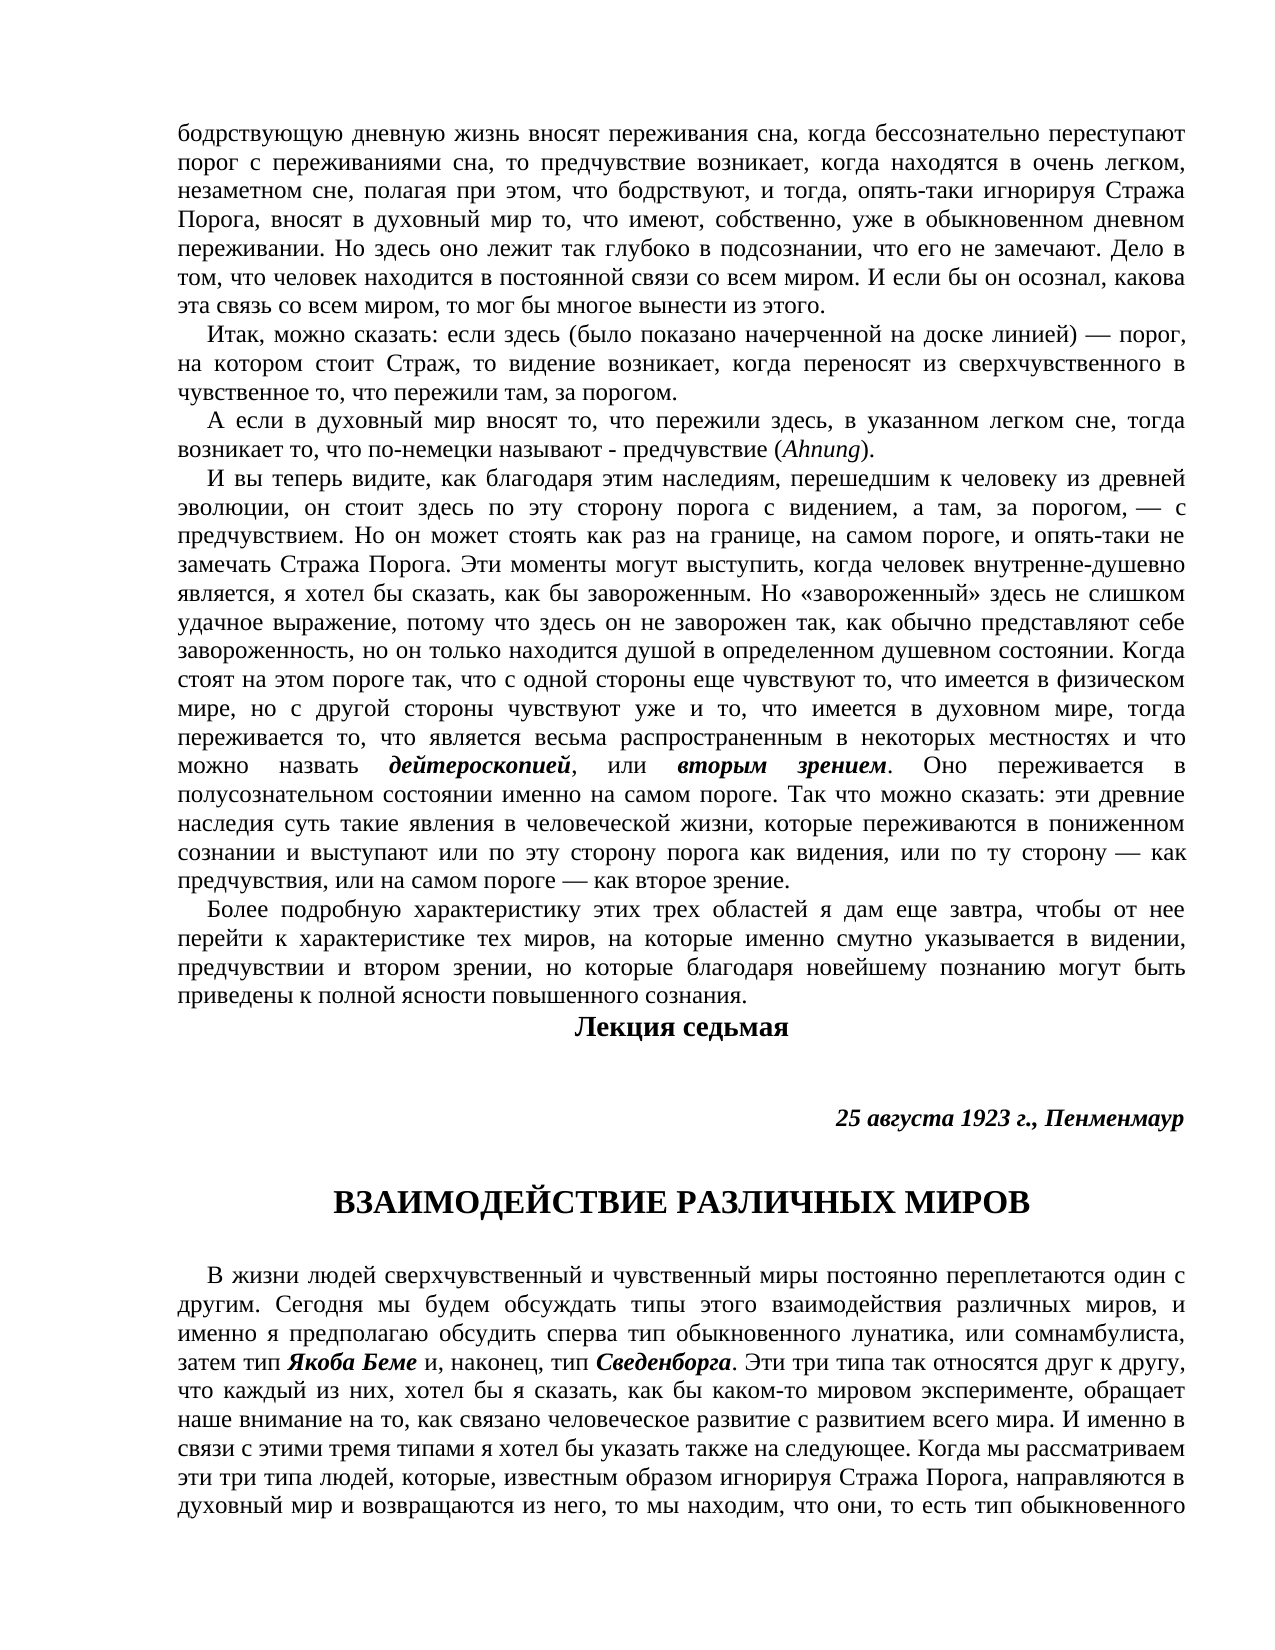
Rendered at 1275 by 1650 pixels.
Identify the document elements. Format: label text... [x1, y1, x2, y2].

text Более подробную характеристику этих трех областей я дам еще завтра, чтобы от нее перейти к характеристике тех миров, на которые именно смутно указывается в видении, предчувствии и втором зрении, но которые благодаря новейшему познанию могут быть приведены к полной ясности повышенного сознания. [177, 894, 1186, 1009]
text 25 августа 1923 г., Пенменмаур [177, 1103, 1186, 1132]
text А если в духовный мир вносят то, что пережили здесь, в указанном легком сне, тогда возникает то, что по-немецки называют - предчувствие (Ahnung). [177, 406, 1186, 463]
text Итак, можно сказать: если здесь (было показано начерченной на доске линией) — порог, на котором стоит Страж, то видение возникает, когда переносят из сверхчувственного в чувственное то, что пережили там, за порогом. [177, 319, 1186, 406]
text бодрствующую дневную жизнь вносят переживания сна, когда бессознательно переступают порог с переживаниями сна, то предчувствие возникает, когда находятся в очень легком, незаметном сне, полагая при этом, что бодрствуют, и тогда, опять-таки игнорируя Стража Порога, вносят в духовный мир то, что имеют, собственно, уже в обыкновенном дневном переживании. Но здесь оно лежит так глубоко в подсознании, что его не замечают. Дело в том, что человек находится в постоянной связи со всем миром. И если бы он осознал, какова эта связь со всем миром, то мог бы многое вынести из этого. [177, 118, 1186, 319]
text ВЗАИМОДЕЙСТВИЕ РАЗЛИЧНЫХ МИРОВ [177, 1182, 1186, 1221]
text В жизни людей сверхчувственный и чувственный миры постоянно переплетаются один с другим. Сегодня мы будем обсуждать типы этого взаимодействия различных миров, и именно я предполагаю обсудить сперва тип обыкновенного лунатика, или сомнамбулиста, затем тип Якоба Беме и, наконец, тип Сведенборга. Эти три типа так относятся друг к другу, что каждый из них, хотел бы я сказать, как бы каком-то мировом эксперименте, обращает наше внимание на то, как связано человеческое развитие с развитием всего мира. И именно в связи с этими тремя типами я хотел бы указать также на следующее. Когда мы рассматриваем эти три типа людей, которые, известным образом игнорируя Стража Порога, направляются в духовный мир и возвращаются из него, то мы находим, что они, то есть тип обыкновенного [177, 1260, 1186, 1519]
text И вы теперь видите, как благодаря этим наследиям, перешедшим к человеку из древней эволюции, он стоит здесь по эту сторону порога с видением, а там, за порогом, — с предчувствием. Но он может стоять как раз на границе, на самом пороге, и опять-таки не замечать Стража Порога. Эти моменты могут выступить, когда человек внутренне-душевно является, я хотел бы сказать, как бы завороженным. Но «завороженный» здесь не слишком удачное выражение, потому что здесь он не заворожен так, как обычно представляют себе завороженность, но он только находится душой в определенном душевном состоянии. Когда стоят на этом пороге так, что с одной стороны еще чувствуют то, что имеется в физическом мире, но с другой стороны чувствуют уже и то, что имеется в духовном мире, тогда переживается то, что является весьма распространенным в некоторых местностях и что можно назвать дейтероскопией, или вторым зрением. Оно переживается в полусознательном состоянии именно на самом пороге. Так что можно сказать: эти древние наследия суть такие явления в человеческой жизни, которые переживаются в пониженном сознании и выступают или по эту сторону порога как видения, или по ту сторону — как предчувствия, или на самом пороге — как второе зрение. [177, 463, 1186, 894]
text Лекция седьмая [177, 1009, 1186, 1043]
